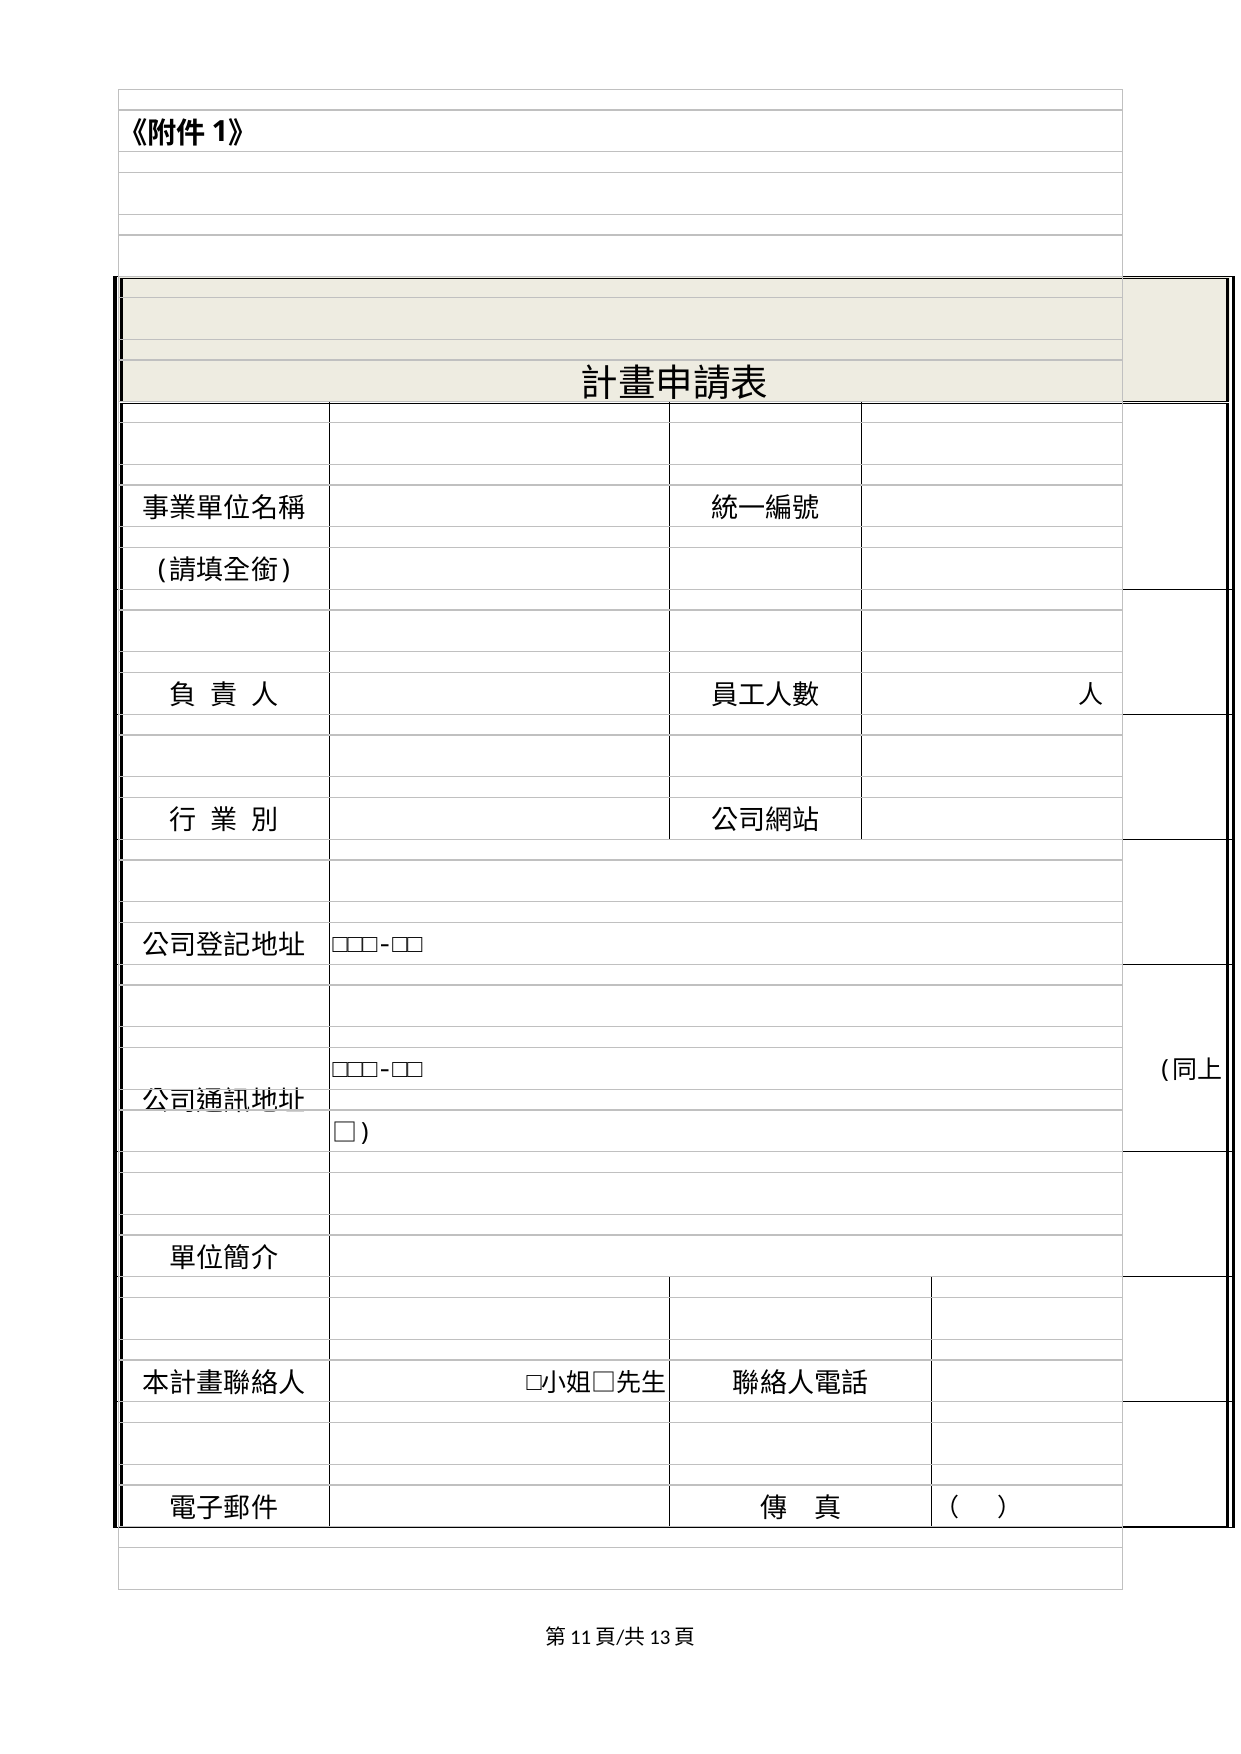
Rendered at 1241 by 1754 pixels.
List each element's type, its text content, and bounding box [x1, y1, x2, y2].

table_cell [330, 527, 669, 547]
table_cell [1123, 590, 1226, 714]
table_cell [330, 1215, 1122, 1234]
table_cell 公司通訊地址 [123, 1027, 329, 1047]
table_cell 統一編號 [670, 486, 861, 526]
table_cell [330, 1465, 669, 1484]
table_cell [1123, 1402, 1226, 1526]
table_cell [862, 423, 1122, 464]
table_cell [932, 1298, 1122, 1339]
table_cell [330, 1236, 1122, 1276]
table_cell 傳 真 [670, 1486, 931, 1526]
table_cell [670, 590, 861, 609]
table_cell [123, 1402, 329, 1422]
table_cell □□□-□□ (同上□) [330, 1027, 1122, 1047]
table_cell □□□-□□ (同上□) [330, 1048, 1122, 1089]
table_cell [670, 1423, 931, 1464]
table_header [123, 298, 1122, 339]
table_cell [330, 861, 1122, 901]
table_cell [330, 673, 669, 714]
table_cell [330, 1340, 669, 1359]
table_cell □□□-□□ (同上□) [330, 1111, 1122, 1151]
table_cell [330, 1277, 669, 1297]
table_cell [862, 777, 1122, 797]
table_cell 本計畫聯絡人 [123, 1361, 329, 1401]
table_cell □□□-□□ (同上□) [330, 1090, 1122, 1109]
text [119, 90, 1122, 109]
table_cell [330, 652, 669, 672]
table_cell [1123, 1277, 1226, 1401]
table_cell [123, 1152, 329, 1172]
table_cell 公司網站 [670, 798, 861, 839]
table_cell [330, 715, 669, 734]
table_cell [330, 1152, 1122, 1172]
table_cell 事業單位名稱 [123, 486, 329, 526]
table_cell [670, 777, 861, 797]
table_cell [670, 1277, 931, 1297]
table_cell [862, 798, 1122, 839]
table_cell [862, 465, 1122, 484]
table_cell □□□-□□ (同上□) [330, 965, 1122, 984]
table_cell 行 業 別 [123, 798, 329, 839]
table_cell [670, 1340, 931, 1359]
table_cell 公司通訊地址 [123, 1048, 329, 1089]
table_cell [932, 1423, 1122, 1464]
table_cell [932, 1402, 1122, 1422]
table_cell [862, 404, 1122, 422]
table_cell [670, 1402, 931, 1422]
table_cell □□□-□□ (同上□) [330, 986, 1122, 1026]
table_cell [330, 798, 669, 839]
table_cell [932, 1277, 1122, 1297]
table_cell (請填全銜) [123, 548, 329, 589]
table_cell [123, 423, 329, 464]
table_cell [123, 465, 329, 484]
table_cell 聯絡人電話 [670, 1361, 931, 1401]
table_cell [123, 1215, 329, 1234]
table_cell [862, 590, 1122, 609]
table_cell [670, 527, 861, 547]
table_cell 單位簡介 [123, 1236, 329, 1276]
table_cell [670, 611, 861, 651]
table_cell [330, 1486, 669, 1526]
table_cell [862, 548, 1122, 589]
table_cell 負 責 人 [123, 673, 329, 714]
table_cell 公司通訊地址 [123, 986, 329, 1026]
table_cell [932, 1465, 1122, 1484]
table_cell [123, 861, 329, 901]
table_cell [862, 715, 1122, 734]
table_cell 公司通訊地址 [298, 1090, 329, 1109]
table_cell [670, 715, 861, 734]
table_header 計畫申請表 [123, 361, 1122, 401]
table_cell 公司通訊地址 [123, 1090, 191, 1109]
table_cell [1123, 715, 1226, 839]
table_cell [670, 548, 861, 589]
table_cell [123, 1298, 329, 1339]
table_cell [1123, 1152, 1226, 1276]
table_cell [123, 1423, 329, 1464]
table_cell [330, 902, 1122, 922]
table_cell 公司登記地址 [123, 923, 329, 964]
table_cell [123, 527, 329, 547]
table_cell [123, 590, 329, 609]
table_cell 員工人數 [670, 673, 861, 714]
table_cell [330, 486, 669, 526]
table_cell [1123, 404, 1226, 589]
table_cell [330, 404, 669, 422]
table_cell [670, 652, 861, 672]
table_cell [330, 465, 669, 484]
table_cell □□□-□□ [330, 923, 1122, 964]
table_cell [330, 1298, 669, 1339]
table_cell [1123, 840, 1226, 964]
table_cell [670, 736, 861, 776]
table_cell [330, 423, 669, 464]
table_cell [123, 611, 329, 651]
table_cell [670, 404, 861, 422]
table_cell [330, 590, 669, 609]
table_cell [330, 840, 1122, 859]
table_cell [123, 1173, 329, 1214]
table_cell [123, 840, 329, 859]
table_cell [123, 715, 329, 734]
table_cell （ ） [932, 1486, 1122, 1526]
table_cell 電子郵件 [123, 1486, 329, 1526]
table_cell [862, 611, 1122, 651]
table_cell [862, 652, 1122, 672]
table_cell 公司通訊地址 [265, 1090, 296, 1109]
table_cell [670, 1465, 931, 1484]
table_cell [862, 486, 1122, 526]
table_cell [123, 652, 329, 672]
table_cell [670, 423, 861, 464]
table_cell □小姐□先生 [330, 1361, 669, 1401]
table_cell [123, 1340, 329, 1359]
table_cell 公司通訊地址 [193, 1090, 238, 1109]
table_cell [123, 404, 329, 422]
table_cell [862, 527, 1122, 547]
table_cell [330, 1173, 1122, 1214]
table_header [123, 279, 1122, 297]
table_cell [330, 611, 669, 651]
table_cell [123, 1465, 329, 1484]
table_cell [670, 465, 861, 484]
table_cell [862, 736, 1122, 776]
text 《附件1》 [119, 111, 1122, 151]
table_cell [330, 1423, 669, 1464]
table_cell [932, 1340, 1122, 1359]
table_header [1123, 279, 1226, 401]
table_cell 公司通訊地址 [123, 965, 329, 984]
table_cell [330, 1402, 669, 1422]
table_cell [123, 736, 329, 776]
table_cell □□□-□□ (同上□) [1123, 965, 1226, 1151]
table_header [123, 340, 1122, 359]
table_cell [670, 1298, 931, 1339]
table_cell [330, 777, 669, 797]
table_cell [932, 1361, 1122, 1401]
table_cell [330, 736, 669, 776]
table_cell [123, 777, 329, 797]
table_cell [330, 548, 669, 589]
table_cell [123, 902, 329, 922]
table_cell [123, 1277, 329, 1297]
table_cell 公司通訊地址 [123, 1111, 329, 1151]
table_cell 人 [862, 673, 1122, 714]
table_cell 公司通訊地址 [246, 1090, 263, 1109]
